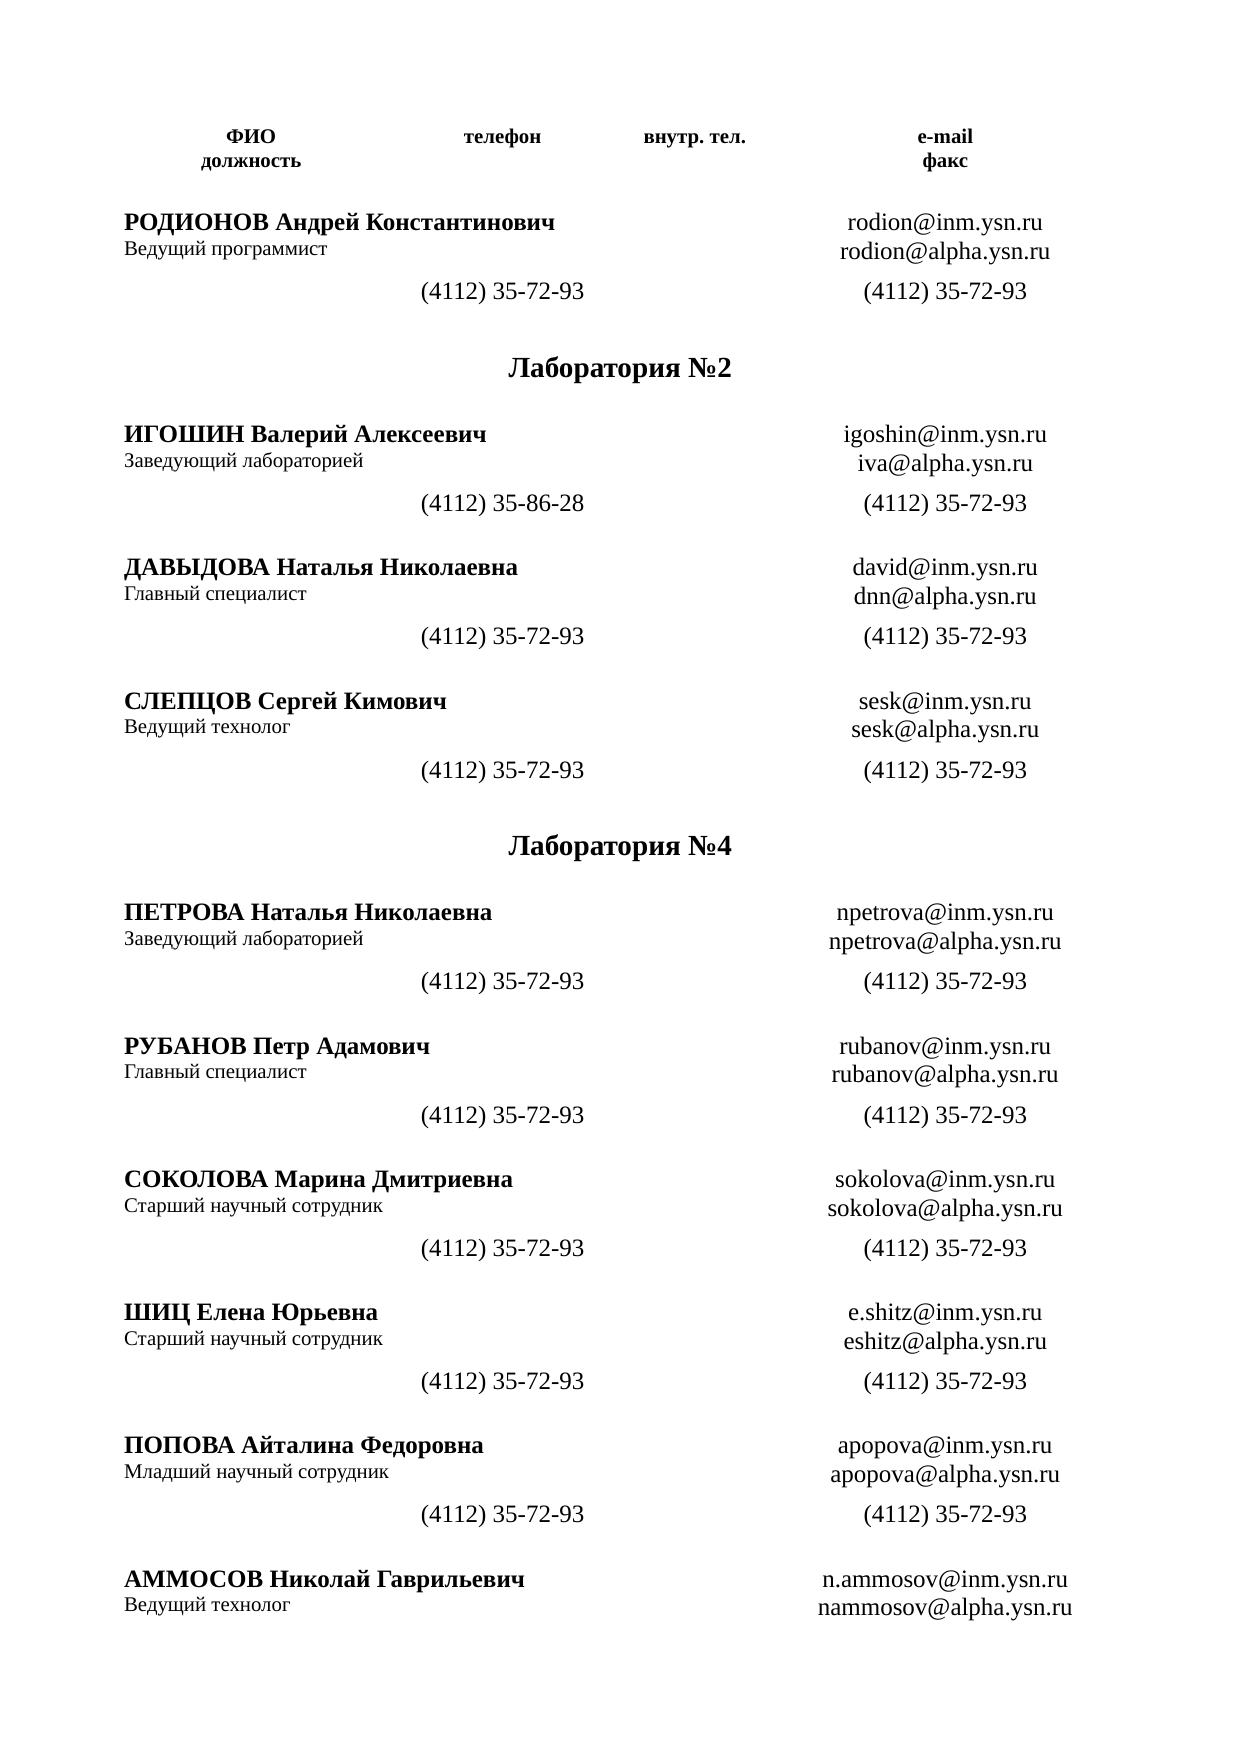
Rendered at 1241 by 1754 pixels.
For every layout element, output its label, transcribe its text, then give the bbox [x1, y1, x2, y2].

table_cell АММОСОВ Николай Гаврильевич Ведущий технолог [118, 1534, 768, 1627]
table_cell Лаборатория №4 [118, 789, 1122, 868]
table_cell e.shitz@inm.ysn.ru eshitz@alpha.ysn.ru [768, 1268, 1122, 1360]
table_cell (4112) 35-72-93 [384, 1360, 621, 1401]
table_cell apopova@inm.ysn.ru apopova@alpha.ysn.ru [768, 1401, 1122, 1494]
table_cell [118, 1360, 384, 1401]
table_cell (4112) 35-72-93 [768, 1494, 1122, 1534]
table_cell (4112) 35-72-93 [768, 1094, 1122, 1134]
table_cell [118, 483, 384, 523]
table_cell (4112) 35-72-93 [384, 1094, 621, 1134]
table_cell [118, 1227, 384, 1267]
table_cell (4112) 35-72-93 [384, 749, 621, 789]
table_cell (4112) 35-72-93 [768, 749, 1122, 789]
table_cell (4112) 35-72-93 [768, 1360, 1122, 1401]
table_header телефон [384, 118, 621, 178]
table_cell (4112) 35-72-93 [768, 961, 1122, 1001]
table_cell [621, 1227, 768, 1267]
table_header ФИО должность [118, 118, 384, 178]
table_cell npetrova@inm.ysn.ru npetrova@alpha.ysn.ru [768, 868, 1122, 961]
table_cell rubanov@inm.ysn.ru rubanov@alpha.ysn.ru [768, 1001, 1122, 1094]
table_cell СЛЕПЦОВ Сергей Кимович Ведущий технолог [118, 656, 768, 749]
table_cell (4112) 35-72-93 [384, 616, 621, 656]
table_cell [621, 616, 768, 656]
table_cell [118, 1094, 384, 1134]
table_cell rodion@inm.ysn.ru rodion@alpha.ysn.ru [768, 178, 1122, 271]
table_cell [118, 1494, 384, 1534]
table_cell [621, 1360, 768, 1401]
table_cell [118, 616, 384, 656]
table_cell [621, 271, 768, 311]
table_cell (4112) 35-72-93 [768, 1227, 1122, 1267]
table_cell [118, 749, 384, 789]
table_cell (4112) 35-72-93 [768, 616, 1122, 656]
table_cell ДАВЫДОВА Наталья Николаевна Главный специалист [118, 523, 768, 616]
table_cell [621, 483, 768, 523]
table_cell (4112) 35-86-28 [384, 483, 621, 523]
table_cell igoshin@inm.ysn.ru iva@alpha.ysn.ru [768, 390, 1122, 482]
table_cell [118, 961, 384, 1001]
table_cell РОДИОНОВ Андрей Константинович Ведущий программист [118, 178, 768, 271]
table_cell [621, 961, 768, 1001]
table_cell [621, 1094, 768, 1134]
table_cell [621, 749, 768, 789]
table_cell РУБАНОВ Петр Адамович Главный специалист [118, 1001, 768, 1094]
table_header e-mail факс [768, 118, 1122, 178]
table_cell (4112) 35-72-93 [768, 483, 1122, 523]
table_cell [118, 271, 384, 311]
table_cell ПОПОВА Айталина Федоровна Младший научный сотрудник [118, 1401, 768, 1494]
table_cell СОКОЛОВА Марина Дмитриевна Старший научный сотрудник [118, 1134, 768, 1227]
table_cell [621, 1494, 768, 1534]
table_cell ШИЦ Елена Юрьевна Старший научный сотрудник [118, 1268, 768, 1360]
table_cell sokolova@inm.ysn.ru sokolova@alpha.ysn.ru [768, 1134, 1122, 1227]
table_cell (4112) 35-72-93 [384, 961, 621, 1001]
table_cell (4112) 35-72-93 [384, 1494, 621, 1534]
table_cell sesk@inm.ysn.ru sesk@alpha.ysn.ru [768, 656, 1122, 749]
table_cell Лаборатория №2 [118, 311, 1122, 389]
table_header внутр. тел. [621, 118, 768, 178]
table_cell ИГОШИН Валерий Алексеевич Заведующий лабораторией [118, 390, 768, 482]
table_cell (4112) 35-72-93 [384, 271, 621, 311]
table_cell (4112) 35-72-93 [384, 1227, 621, 1267]
table_cell david@inm.ysn.ru dnn@alpha.ysn.ru [768, 523, 1122, 616]
table_cell ПЕТРОВА Наталья Николаевна Заведующий лабораторией [118, 868, 768, 961]
table_cell (4112) 35-72-93 [768, 271, 1122, 311]
table_cell n.ammosov@inm.ysn.ru nammosov@alpha.ysn.ru [768, 1534, 1122, 1627]
